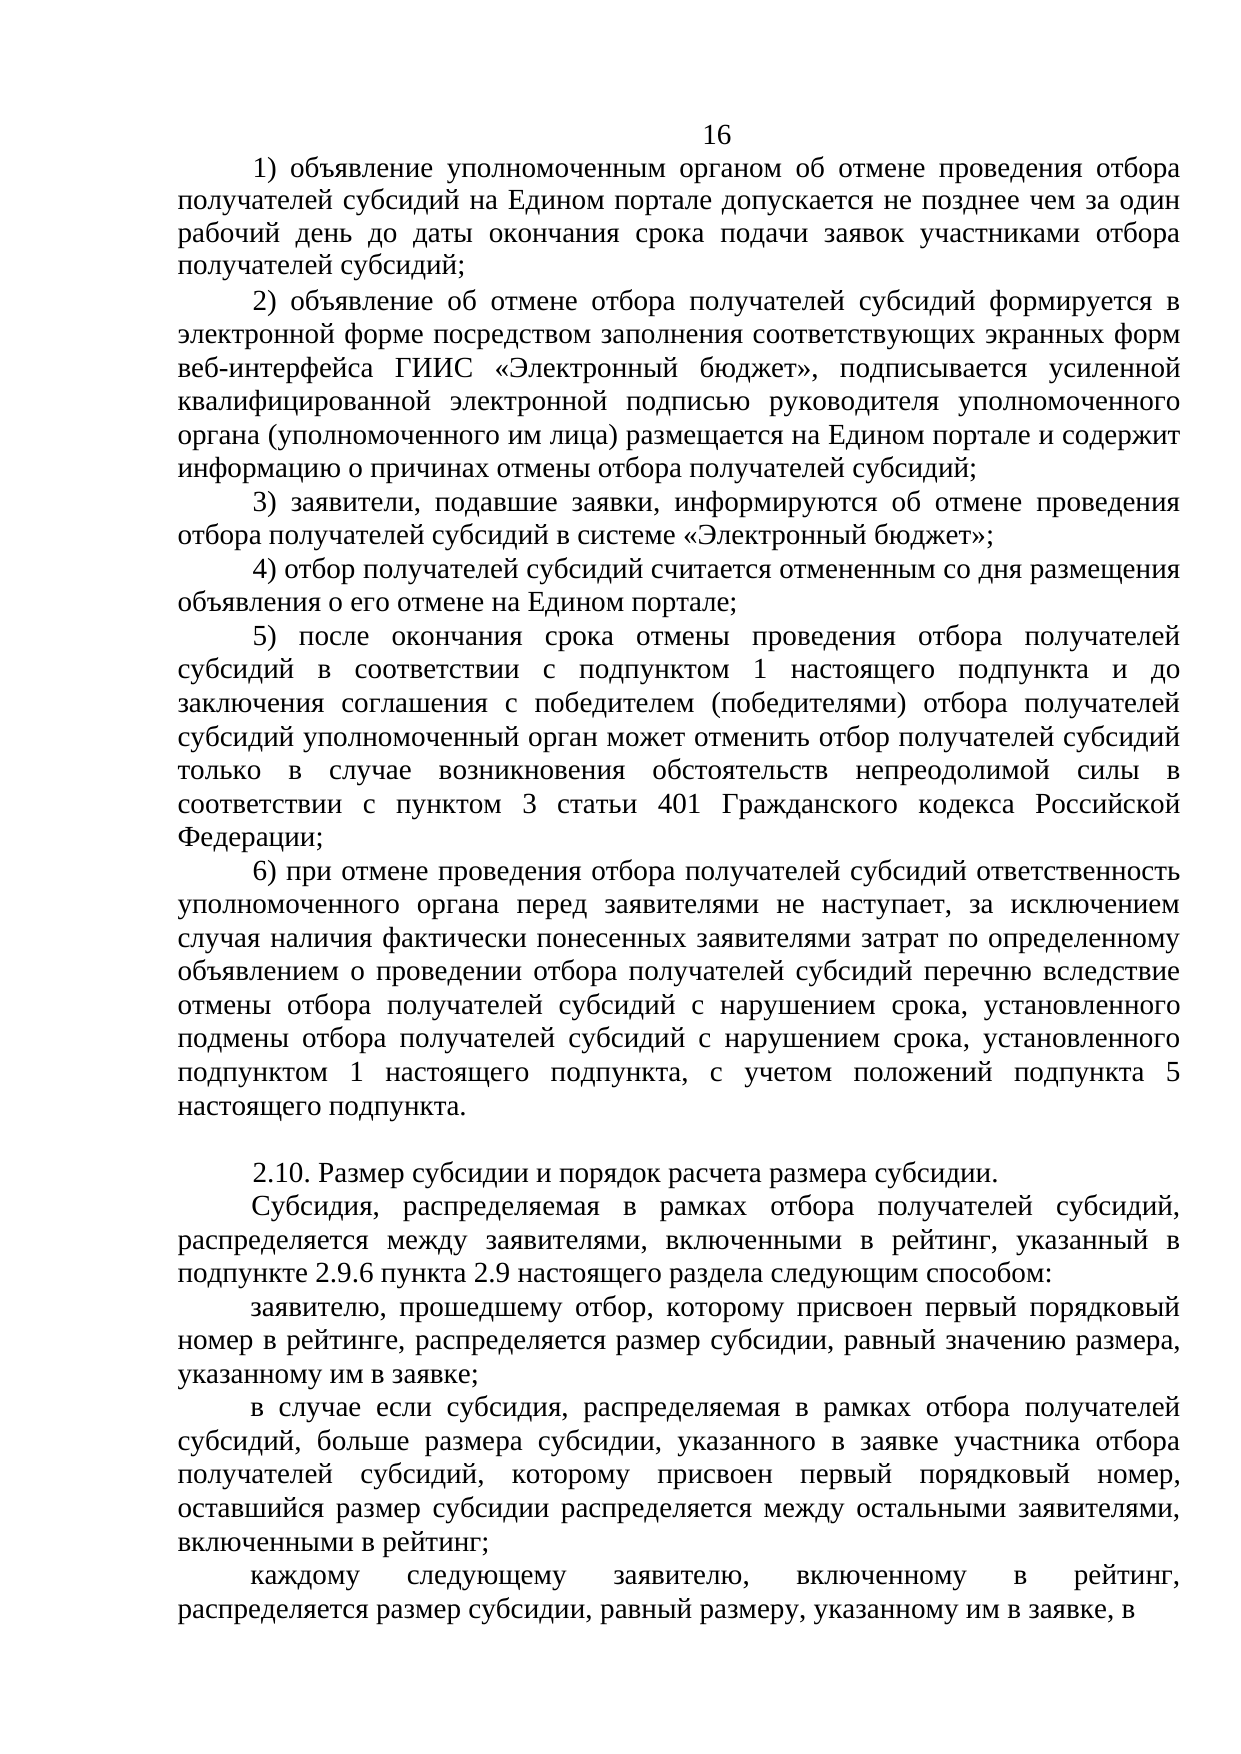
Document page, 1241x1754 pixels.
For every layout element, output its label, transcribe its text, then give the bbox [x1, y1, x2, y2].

text 16 [177, 118, 1181, 151]
text в случае если субсидия, распределяемая в рамках отбора получателей субсидий, больше размера субсидии, указанного в заявке участника отбора получателей субсидий, которому присвоен первый порядковый номер, оставшийся размер субсидии распределяется между остальными заявителями, включенными в рейтинг; [177, 1390, 1181, 1558]
text 2.10. Размер субсидии и порядок расчета размера субсидии. [177, 1155, 1181, 1189]
text 2) объявление об отмене отбора получателей субсидий формируется в электронной форме посредством заполнения соответствующих экранных форм веб-интерфейса ГИИС «Электронный бюджет», подписывается усиленной квалифицированной электронной подписью руководителя уполномоченного органа (уполномоченного им лица) размещается на Едином портале и содержит информацию о причинах отмены отбора получателей субсидий; [177, 283, 1181, 484]
text 4) отбор получателей субсидий считается отмененным со дня размещения объявления о его отмене на Едином портале; [177, 551, 1181, 618]
text 5) после окончания срока отмены проведения отбора получателей субсидий в соответствии с подпунктом 1 настоящего подпункта и до заключения соглашения с победителем (победителями) отбора получателей субсидий уполномоченный орган может отменить отбор получателей субсидий только в случае возникновения обстоятельств непреодолимой силы в соответствии с пунктом 3 статьи 401 Гражданского кодекса Российской Федерации; [177, 618, 1181, 853]
text 3) заявители, подавшие заявки, информируются об отмене проведения отбора получателей субсидий в системе «Электронный бюджет»; [177, 484, 1181, 551]
text каждому следующему заявителю, включенному в рейтинг, распределяется размер субсидии, равный размеру, указанному им в заявке, в [177, 1558, 1181, 1625]
text 6) при отмене проведения отбора получателей субсидий ответственность уполномоченного органа перед заявителями не наступает, за исключением случая наличия фактически понесенных заявителями затрат по определенному объявлением о проведении отбора получателей субсидий перечню вследствие отмены отбора получателей субсидий с нарушением срока, установленного подмены отбора получателей субсидий с нарушением срока, установленного подпунктом 1 настоящего подпункта, с учетом положений подпункта 5 настоящего подпункта. [177, 853, 1181, 1122]
text заявителю, прошедшему отбор, которому присвоен первый порядковый номер в рейтинге, распределяется размер субсидии, равный значению размера, указанному им в заявке; [177, 1289, 1181, 1390]
text 1) объявление уполномоченным органом об отмене проведения отбора получателей субсидий на Едином портале допускается не позднее чем за один рабочий день до даты окончания срока подачи заявок участниками отбора получателей субсидий; [177, 151, 1181, 281]
text Субсидия, распределяемая в рамках отбора получателей субсидий, распределяется между заявителями, включенными в рейтинг, указанный в подпункте 2.9.6 пункта 2.9 настоящего раздела следующим способом: [177, 1189, 1181, 1289]
